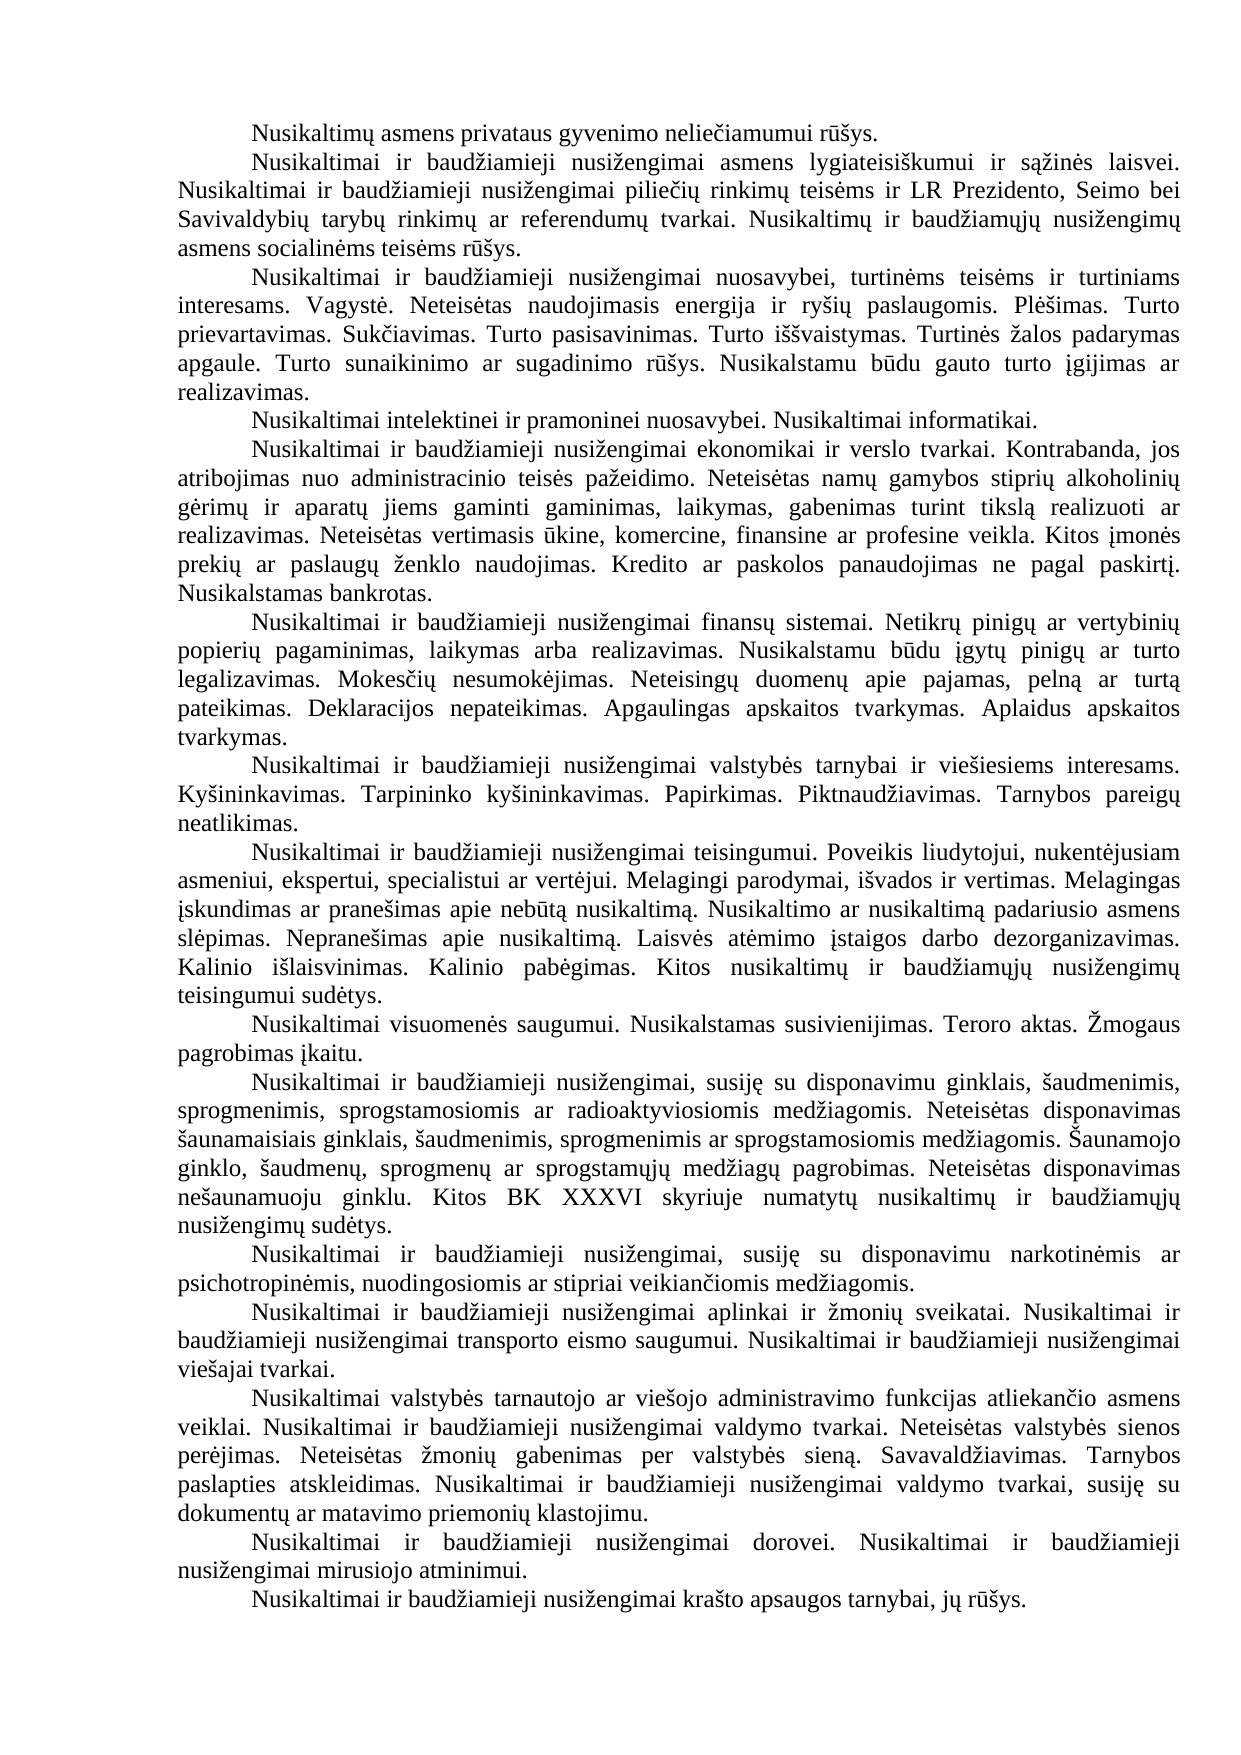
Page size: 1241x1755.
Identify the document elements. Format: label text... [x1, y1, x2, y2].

text Nusikaltimai valstybės tarnautojo ar viešojo administravimo funkcijas atliekančio asmens veiklai. Nusikaltimai ir baudžiamieji nusižengimai valdymo tvarkai. Neteisėtas valstybės sienos perėjimas. Neteisėtas žmonių gabenimas per valstybės sieną. Savavaldžiavimas. Tarnybos paslapties atskleidimas. Nusikaltimai ir baudžiamieji nusižengimai valdymo tvarkai, susiję su dokumentų ar matavimo priemonių klastojimu. [177, 1383, 1181, 1527]
text Nusikaltimai ir baudžiamieji nusižengimai, susiję su disponavimu narkotinėmis ar psichotropinėmis, nuodingosiomis ar stipriai veikiančiomis medžiagomis. [177, 1239, 1181, 1297]
text Nusikaltimų asmens privataus gyvenimo neliečiamumui rūšys. [177, 118, 1181, 147]
text Nusikaltimai ir baudžiamieji nusižengimai nuosavybei, turtinėms teisėms ir turtiniams interesams. Vagystė. Neteisėtas naudojimasis energija ir ryšių paslaugomis. Plėšimas. Turto prievartavimas. Sukčiavimas. Turto pasisavinimas. Turto iššvaistymas. Turtinės žalos padarymas apgaule. Turto sunaikinimo ar sugadinimo rūšys. Nusikalstamu būdu gauto turto įgijimas ar realizavimas. [177, 262, 1181, 406]
text Nusikaltimai ir baudžiamieji nusižengimai aplinkai ir žmonių sveikatai. Nusikaltimai ir baudžiamieji nusižengimai transporto eismo saugumui. Nusikaltimai ir baudžiamieji nusižengimai viešajai tvarkai. [177, 1297, 1181, 1383]
text Nusikaltimai visuomenės saugumui. Nusikalstamas susivienijimas. Teroro aktas. Žmogaus pagrobimas įkaitu. [177, 1009, 1181, 1067]
text Nusikaltimai ir baudžiamieji nusižengimai dorovei. Nusikaltimai ir baudžiamieji nusižengimai mirusiojo atminimui. [177, 1527, 1181, 1584]
text Nusikaltimai ir baudžiamieji nusižengimai teisingumui. Poveikis liudytojui, nukentėjusiam asmeniui, ekspertui, specialistui ar vertėjui. Melagingi parodymai, išvados ir vertimas. Melagingas įskundimas ar pranešimas apie nebūtą nusikaltimą. Nusikaltimo ar nusikaltimą padariusio asmens slėpimas. Nepranešimas apie nusikaltimą. Laisvės atėmimo įstaigos darbo dezorganizavimas. Kalinio išlaisvinimas. Kalinio pabėgimas. Kitos nusikaltimų ir baudžiamųjų nusižengimų teisingumui sudėtys. [177, 837, 1181, 1009]
text Nusikaltimai ir baudžiamieji nusižengimai valstybės tarnybai ir viešiesiems interesams. Kyšininkavimas. Tarpininko kyšininkavimas. Papirkimas. Piktnaudžiavimas. Tarnybos pareigų neatlikimas. [177, 751, 1181, 837]
text Nusikaltimai intelektinei ir pramoninei nuosavybei. Nusikaltimai informatikai. [177, 406, 1181, 434]
text Nusikaltimai ir baudžiamieji nusižengimai ekonomikai ir verslo tvarkai. Kontrabanda, jos atribojimas nuo administracinio teisės pažeidimo. Neteisėtas namų gamybos stiprių alkoholinių gėrimų ir aparatų jiems gaminti gaminimas, laikymas, gabenimas turint tikslą realizuoti ar realizavimas. Neteisėtas vertimasis ūkine, komercine, finansine ar profesine veikla. Kitos įmonės prekių ar paslaugų ženklo naudojimas. Kredito ar paskolos panaudojimas ne pagal paskirtį. Nusikalstamas bankrotas. [177, 434, 1181, 607]
text Nusikaltimai ir baudžiamieji nusižengimai, susiję su disponavimu ginklais, šaudmenimis, sprogmenimis, sprogstamosiomis ar radioaktyviosiomis medžiagomis. Neteisėtas disponavimas šaunamaisiais ginklais, šaudmenimis, sprogmenimis ar sprogstamosiomis medžiagomis. Šaunamojo ginklo, šaudmenų, sprogmenų ar sprogstamųjų medžiagų pagrobimas. Neteisėtas disponavimas nešaunamuoju ginklu. Kitos BK XXXVI skyriuje numatytų nusikaltimų ir baudžiamųjų nusižengimų sudėtys. [177, 1067, 1181, 1239]
text Nusikaltimai ir baudžiamieji nusižengimai krašto apsaugos tarnybai, jų rūšys. [177, 1584, 1181, 1613]
text Nusikaltimai ir baudžiamieji nusižengimai finansų sistemai. Netikrų pinigų ar vertybinių popierių pagaminimas, laikymas arba realizavimas. Nusikalstamu būdu įgytų pinigų ar turto legalizavimas. Mokesčių nesumokėjimas. Neteisingų duomenų apie pajamas, pelną ar turtą pateikimas. Deklaracijos nepateikimas. Apgaulingas apskaitos tvarkymas. Aplaidus apskaitos tvarkymas. [177, 607, 1181, 751]
text Nusikaltimai ir baudžiamieji nusižengimai asmens lygiateisiškumui ir sąžinės laisvei. Nusikaltimai ir baudžiamieji nusižengimai piliečių rinkimų teisėms ir LR Prezidento, Seimo bei Savivaldybių tarybų rinkimų ar referendumų tvarkai. Nusikaltimų ir baudžiamųjų nusižengimų asmens socialinėms teisėms rūšys. [177, 147, 1181, 262]
